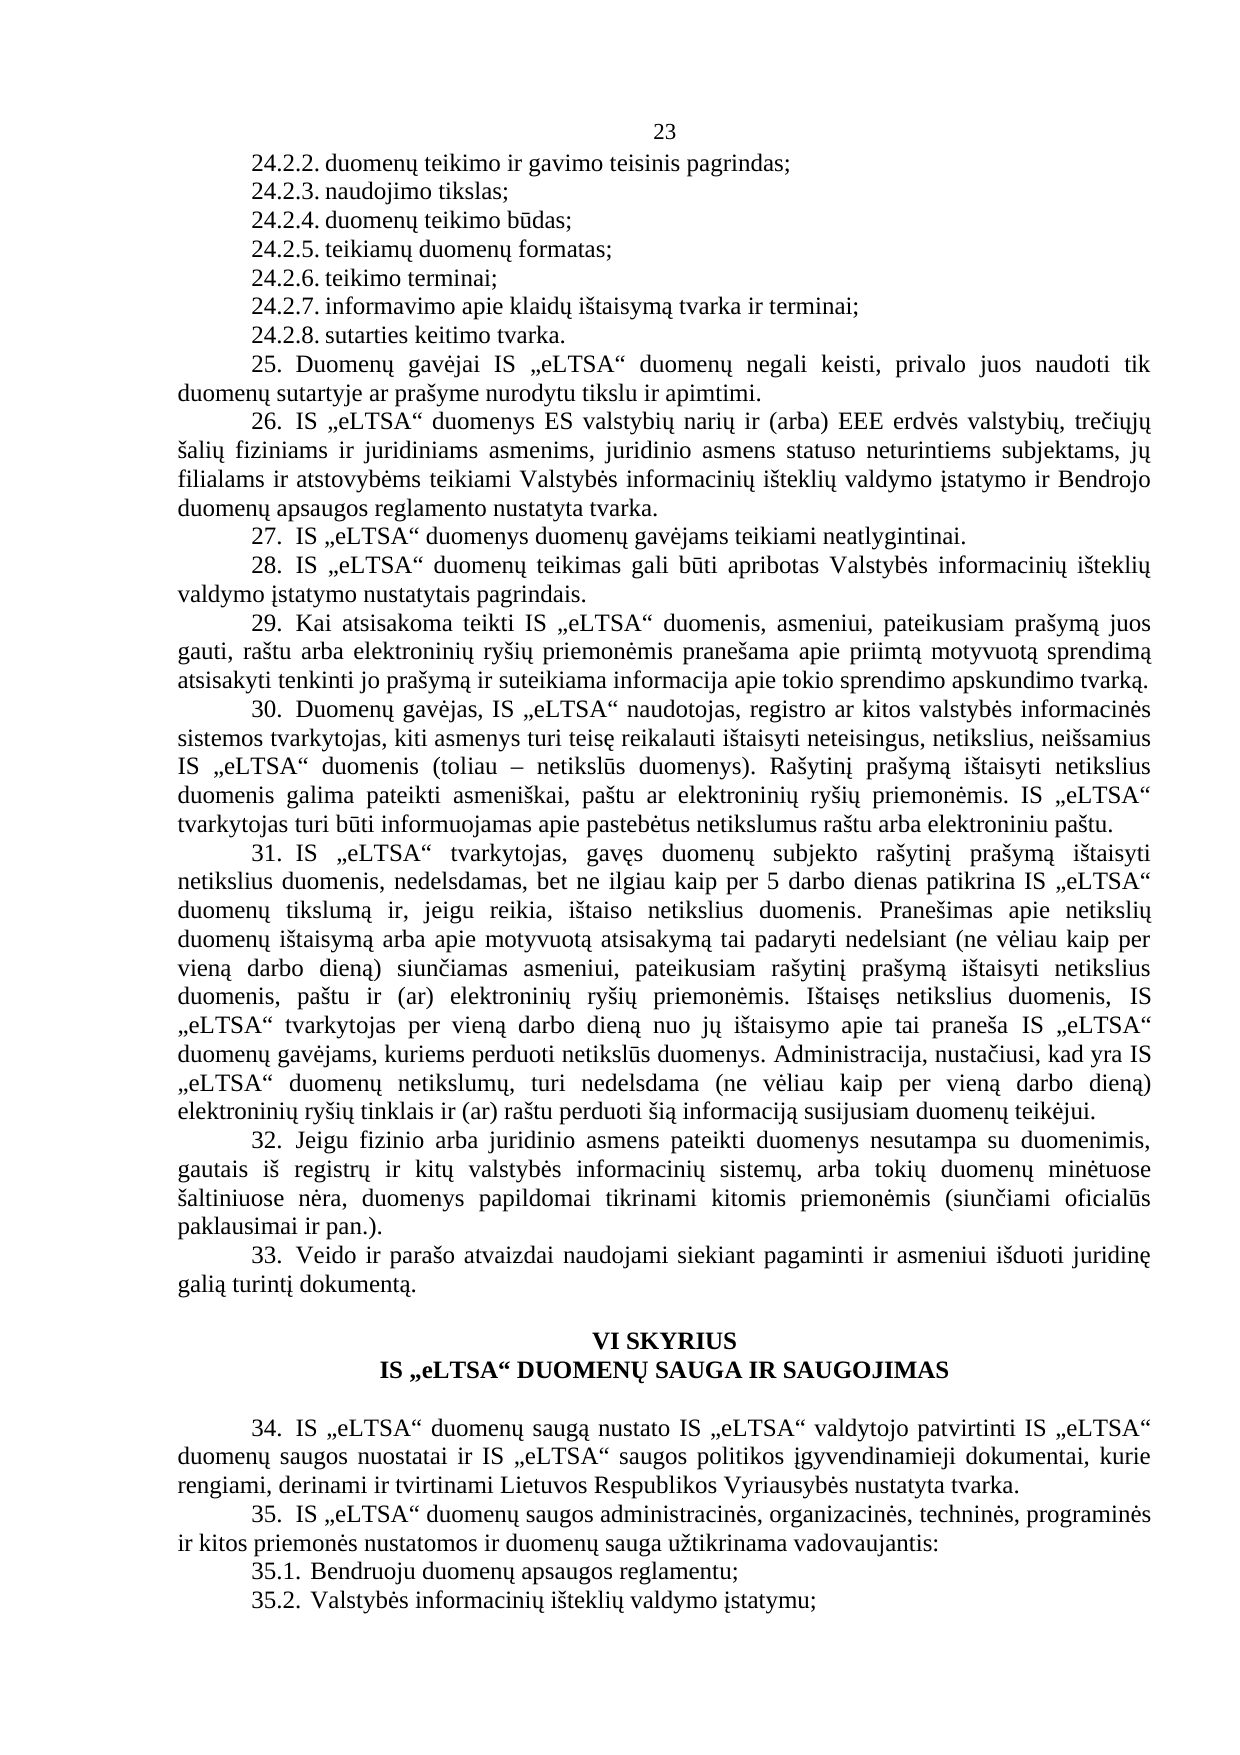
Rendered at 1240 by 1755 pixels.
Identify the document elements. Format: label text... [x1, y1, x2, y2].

text 30. Duomenų gavėjas, IS „eLTSA“ naudotojas, registro ar kitos valstybės informacinės sistemos tvarkytojas, kiti asmenys turi teisę reikalauti ištaisyti neteisingus, netikslius, neišsamius IS „eLTSA“ duomenis (toliau – netikslūs duomenys). Rašytinį prašymą ištaisyti netikslius duomenis galima pateikti asmeniškai, paštu ar elektroninių ryšių priemonėmis. IS „eLTSA“ tvarkytojas turi būti informuojamas apie pastebėtus netikslumus raštu arba elektroniniu paštu. [177, 694, 1152, 838]
text 24.2.5. teikiamų duomenų formatas; [177, 234, 1152, 263]
text 24.2.7. informavimo apie klaidų ištaisymą tvarka ir terminai; [177, 291, 1152, 320]
text 35.1. Bendruoju duomenų apsaugos reglamentu; [177, 1556, 1152, 1585]
text 32. Jeigu fizinio arba juridinio asmens pateikti duomenys nesutampa su duomenimis, gautais iš registrų ir kitų valstybės informacinių sistemų, arba tokių duomenų minėtuose šaltiniuose nėra, duomenys papildomai tikrinami kitomis priemonėmis (siunčiami oficialūs paklausimai ir pan.). [177, 1125, 1152, 1240]
text 29. Kai atsisakoma teikti IS „eLTSA“ duomenis, asmeniui, pateikusiam prašymą juos gauti, raštu arba elektroninių ryšių priemonėmis pranešama apie priimtą motyvuotą sprendimą atsisakyti tenkinti jo prašymą ir suteikiama informacija apie tokio sprendimo apskundimo tvarką. [177, 608, 1152, 694]
text 24.2.8. sutarties keitimo tvarka. [177, 320, 1152, 349]
text 24.2.4. duomenų teikimo būdas; [177, 205, 1152, 234]
text 24.2.6. teikimo terminai; [177, 263, 1152, 291]
text 26. IS „eLTSA“ duomenys ES valstybių narių ir (arba) EEE erdvės valstybių, trečiųjų šalių fiziniams ir juridiniams asmenims, juridinio asmens statuso neturintiems subjektams, jų filialams ir atstovybėms teikiami Valstybės informacinių išteklių valdymo įstatymo ir Bendrojo duomenų apsaugos reglamento nustatyta tvarka. [177, 406, 1152, 521]
text VI SKYRIUS [177, 1326, 1152, 1355]
text IS „eLTSA“ DUOMENŲ SAUGA IR SAUGOJIMAS [177, 1355, 1152, 1384]
text 24.2.3. naudojimo tikslas; [177, 176, 1152, 205]
text 28. IS „eLTSA“ duomenų teikimas gali būti apribotas Valstybės informacinių išteklių valdymo įstatymo nustatytais pagrindais. [177, 550, 1152, 608]
text 35.2. Valstybės informacinių išteklių valdymo įstatymu; [177, 1585, 1152, 1614]
text 33. Veido ir parašo atvaizdai naudojami siekiant pagaminti ir asmeniui išduoti juridinę galią turintį dokumentą. [177, 1240, 1152, 1298]
text 24.2.2. duomenų teikimo ir gavimo teisinis pagrindas; [177, 148, 1152, 176]
text 25. Duomenų gavėjai IS „eLTSA“ duomenų negali keisti, privalo juos naudoti tik duomenų sutartyje ar prašyme nurodytu tikslu ir apimtimi. [177, 349, 1152, 406]
text 31. IS „eLTSA“ tvarkytojas, gavęs duomenų subjekto rašytinį prašymą ištaisyti netikslius duomenis, nedelsdamas, bet ne ilgiau kaip per 5 darbo dienas patikrina IS „eLTSA“ duomenų tikslumą ir, jeigu reikia, ištaiso netikslius duomenis. Pranešimas apie netikslių duomenų ištaisymą arba apie motyvuotą atsisakymą tai padaryti nedelsiant (ne vėliau kaip per vieną darbo dieną) siunčiamas asmeniui, pateikusiam rašytinį prašymą ištaisyti netikslius duomenis, paštu ir (ar) elektroninių ryšių priemonėmis. Ištaisęs netikslius duomenis, IS „eLTSA“ tvarkytojas per vieną darbo dieną nuo jų ištaisymo apie tai praneša IS „eLTSA“ duomenų gavėjams, kuriems perduoti netikslūs duomenys. Administracija, nustačiusi, kad yra IS „eLTSA“ duomenų netikslumų, turi nedelsdama (ne vėliau kaip per vieną darbo dieną) elektroninių ryšių tinklais ir (ar) raštu perduoti šią informaciją susijusiam duomenų teikėjui. [177, 838, 1152, 1125]
text 27. IS „eLTSA“ duomenys duomenų gavėjams teikiami neatlygintinai. [177, 521, 1152, 550]
text 35. IS „eLTSA“ duomenų saugos administracinės, organizacinės, techninės, programinės ir kitos priemonės nustatomos ir duomenų sauga užtikrinama vadovaujantis: [177, 1499, 1152, 1556]
text 34. IS „eLTSA“ duomenų saugą nustato IS „eLTSA“ valdytojo patvirtinti IS „eLTSA“ duomenų saugos nuostatai ir IS „eLTSA“ saugos politikos įgyvendinamieji dokumentai, kurie rengiami, derinami ir tvirtinami Lietuvos Respublikos Vyriausybės nustatyta tvarka. [177, 1413, 1152, 1499]
